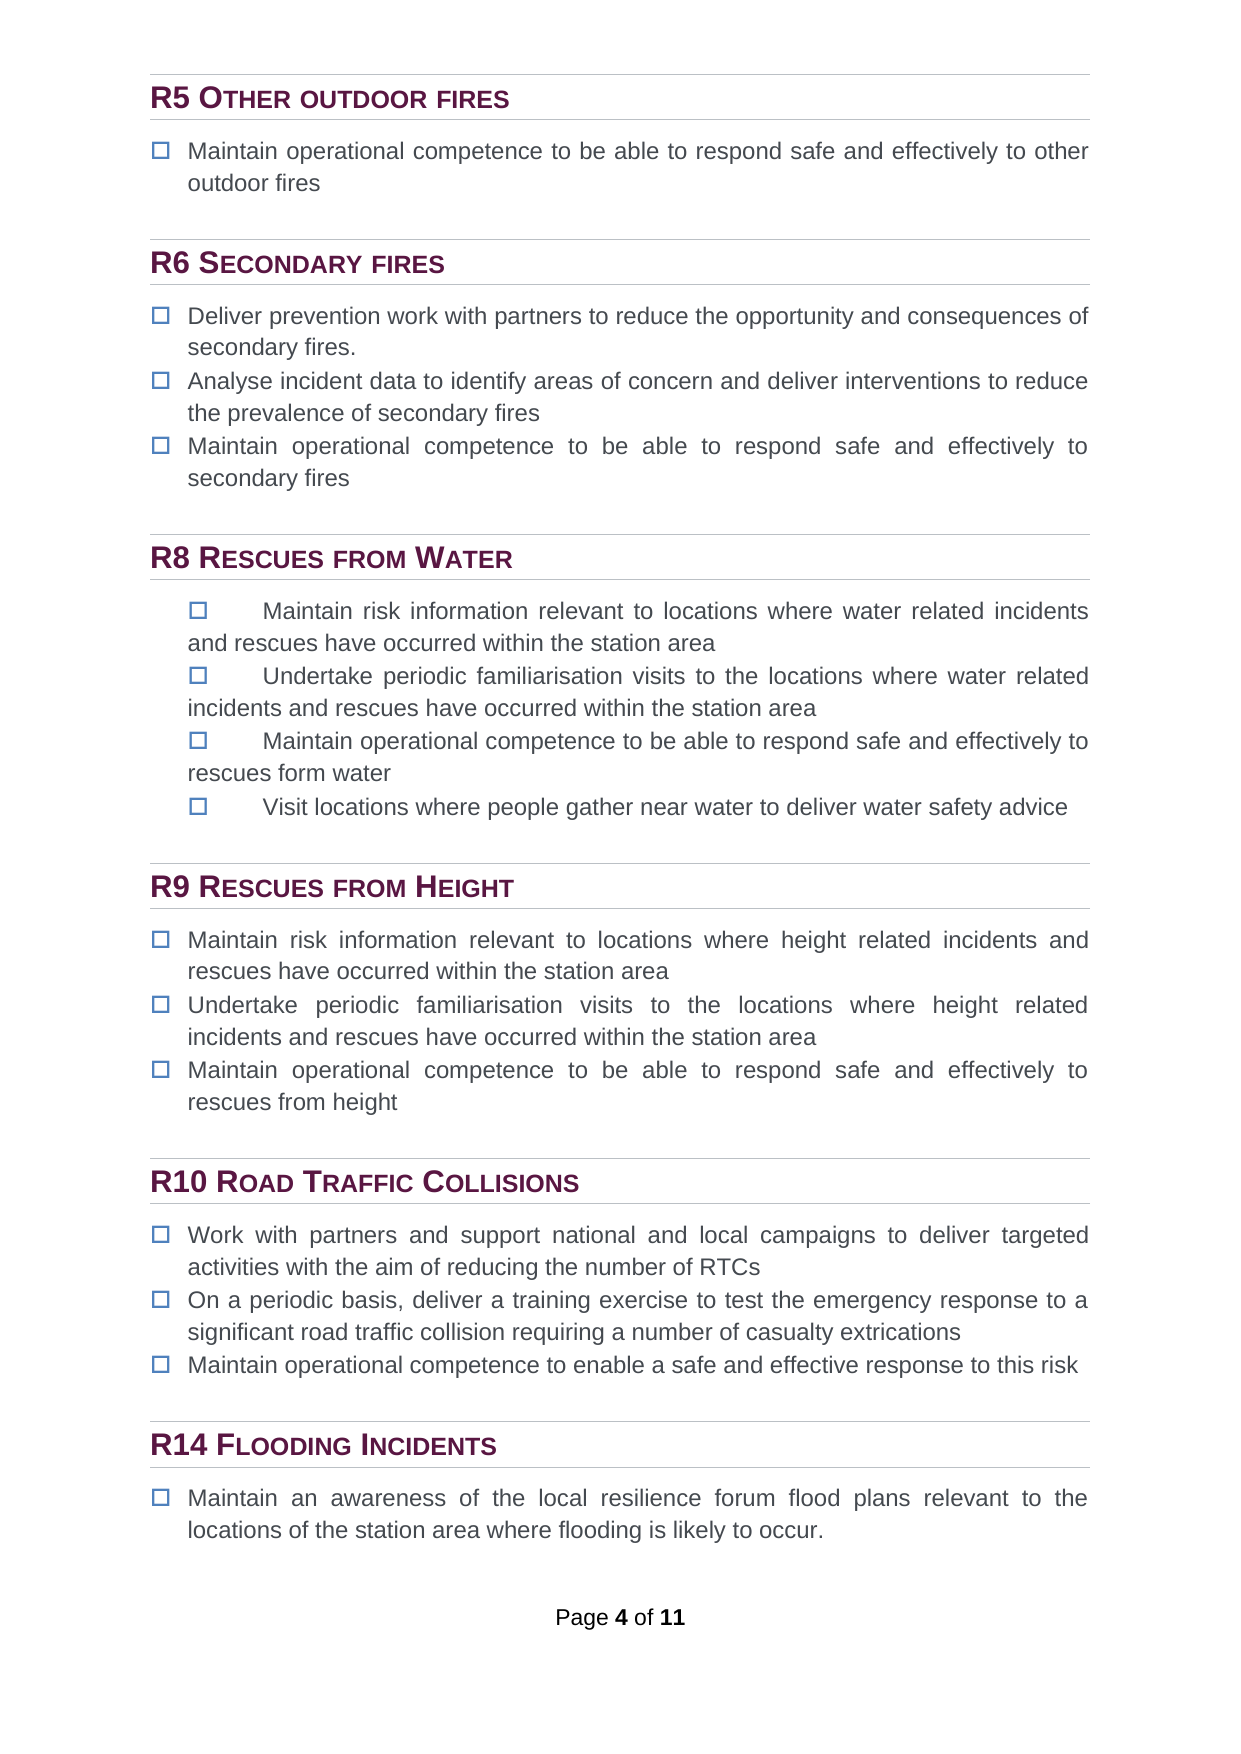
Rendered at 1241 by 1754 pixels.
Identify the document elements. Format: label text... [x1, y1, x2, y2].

list Undertake periodic familiarisation visits to the locations where water related incidents and rescues have occurred within the station area [187, 662, 1090, 721]
list Visit locations where people gather near water to deliver water safety advice [187, 792, 1090, 820]
list Work with partners and support national and local campaigns to deliver targeted activities with the aim of reducing the number of RTCs [150, 1221, 1090, 1280]
list Maintain operational competence to be able to respond safe and effectively to secondary fires [150, 432, 1090, 491]
subtitle R10 Road Traffic Collisions [150, 1159, 1090, 1203]
list Maintain risk information relevant to locations where water related incidents and rescues have occurred within the station area [187, 597, 1090, 656]
list Maintain operational competence to enable a safe and effective response to this risk [150, 1351, 1090, 1379]
list Deliver prevention work with partners to reduce the opportunity and consequences of secondary fires. [150, 302, 1090, 361]
subtitle R14 Flooding Incidents [150, 1422, 1090, 1467]
subtitle R6 Secondary fires [150, 240, 1090, 284]
subtitle R8 Rescues from Water [150, 535, 1090, 579]
list Analyse incident data to identify areas of concern and deliver interventions to reduce the prevalence of secondary fires [150, 367, 1090, 426]
list Maintain an awareness of the local resilience forum flood plans relevant to the locations of the station area where flooding is likely to occur. [150, 1484, 1090, 1544]
list Maintain operational competence to be able to respond safe and effectively to rescues form water [187, 727, 1090, 787]
list Undertake periodic familiarisation visits to the locations where height related incidents and rescues have occurred within the station area [150, 991, 1090, 1050]
subtitle R5 Other outdoor fires [150, 75, 1090, 119]
subtitle R9 Rescues from Height [150, 864, 1090, 908]
list Maintain operational competence to be able to respond safe and effectively to other outdoor fires [150, 137, 1090, 196]
list On a periodic basis, deliver a training exercise to test the emergency response to a significant road traffic collision requiring a number of casualty extrications [150, 1286, 1090, 1345]
list Maintain operational competence to be able to respond safe and effectively to rescues from height [150, 1056, 1090, 1115]
list Maintain risk information relevant to locations where height related incidents and rescues have occurred within the station area [150, 926, 1090, 985]
